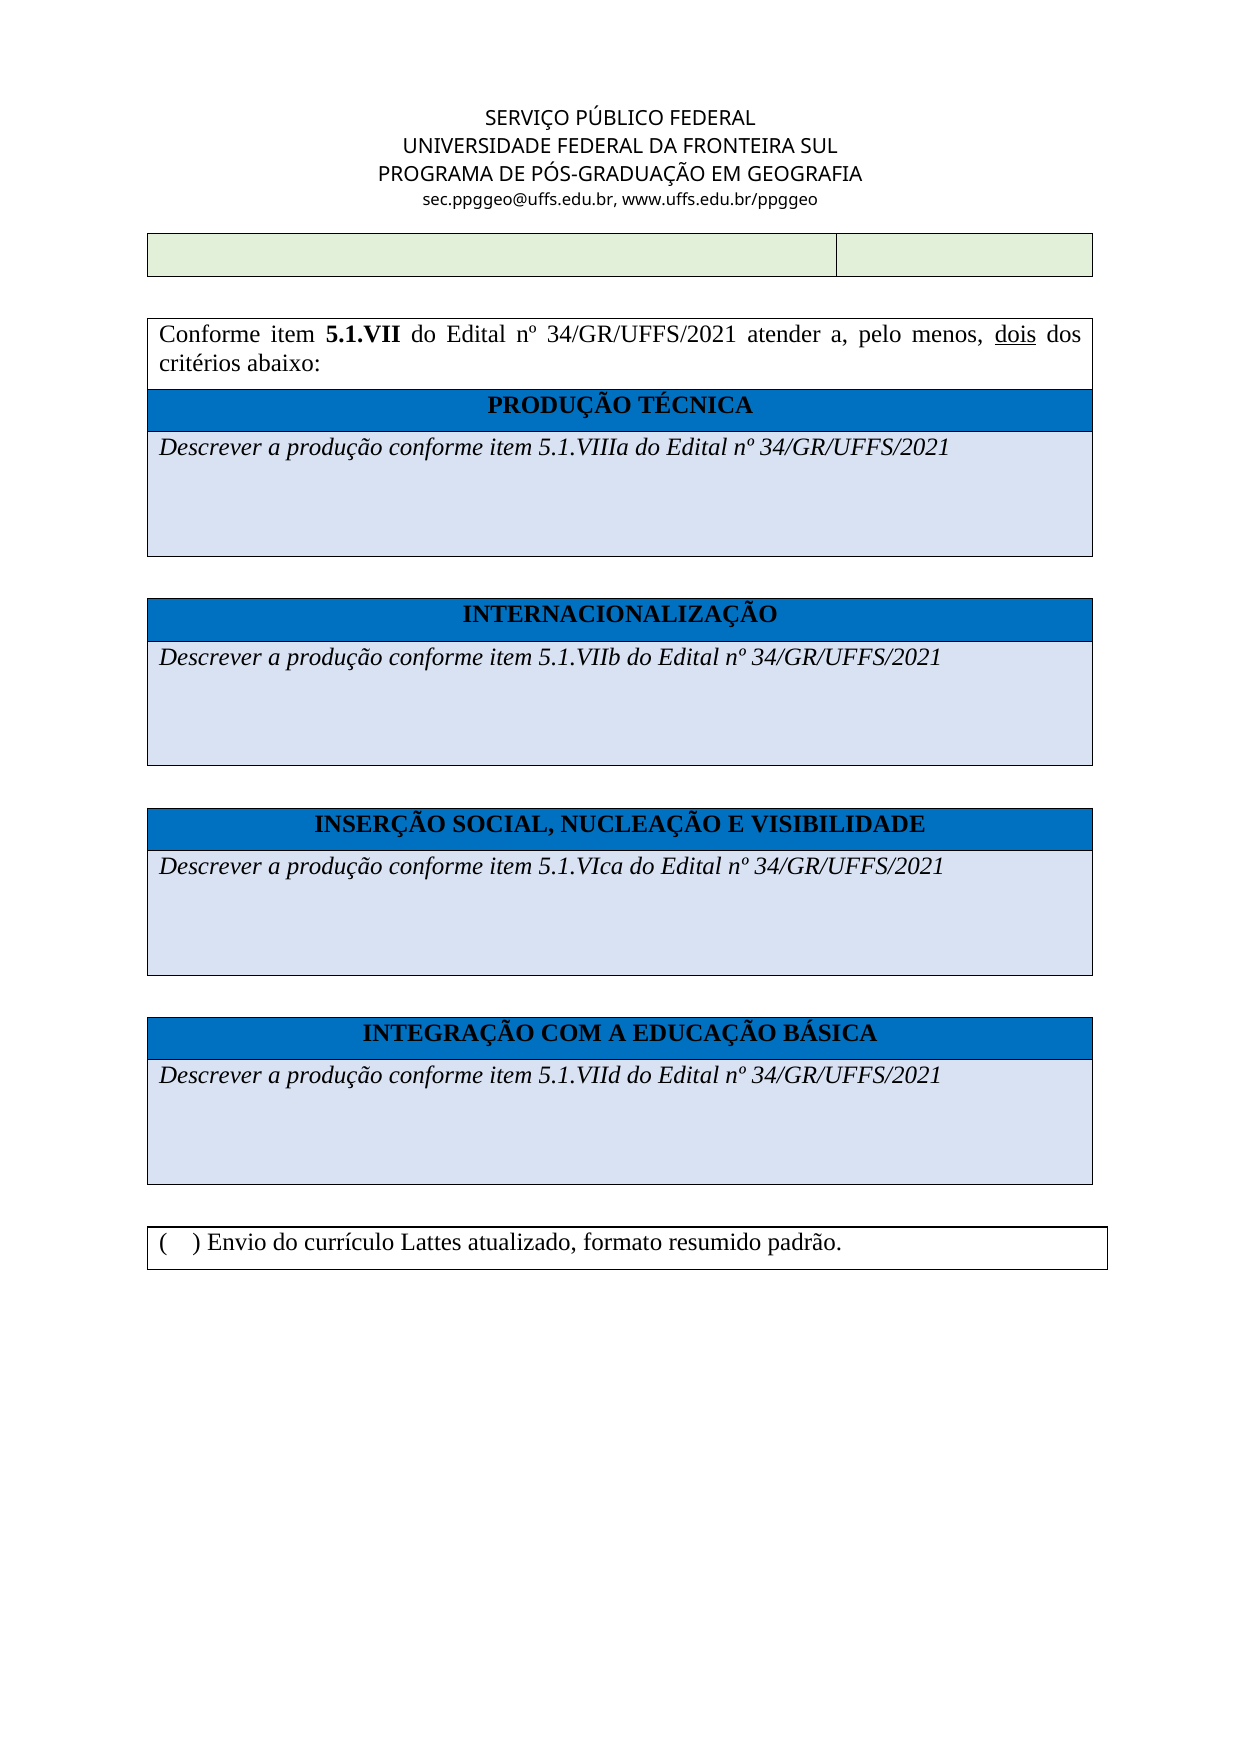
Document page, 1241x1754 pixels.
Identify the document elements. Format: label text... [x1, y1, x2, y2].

table_header INTEGRAÇÃO COM A EDUCAÇÃO BÁSICA [148, 1018, 1092, 1059]
table_header INTERNACIONALIZAÇÃO [148, 599, 1092, 641]
table_cell Descrever a produção conforme item 5.1.VIId do Edital nº 34/GR/UFFS/2021 [148, 1060, 1092, 1184]
table_cell PRODUÇÃO TÉCNICA [148, 390, 1092, 431]
table_header Conforme item 5.1.VII do Edital nº 34/GR/UFFS/2021 atender a, pelo menos, dois dos critérios abaixo: [148, 319, 1092, 389]
table_cell [148, 234, 836, 276]
table_header INSERÇÃO SOCIAL, NUCLEAÇÃO E VISIBILIDADE [148, 809, 1092, 850]
table_header ( ) Envio do currículo Lattes atualizado, formato resumido padrão. [148, 1228, 1107, 1269]
table_cell [837, 234, 1092, 276]
table_cell Descrever a produção conforme item 5.1.VIca do Edital nº 34/GR/UFFS/2021 [148, 851, 1092, 975]
table_cell Descrever a produção conforme item 5.1.VIIb do Edital nº 34/GR/UFFS/2021 [148, 642, 1092, 765]
table_cell Descrever a produção conforme item 5.1.VIIIa do Edital nº 34/GR/UFFS/2021 [148, 432, 1092, 556]
